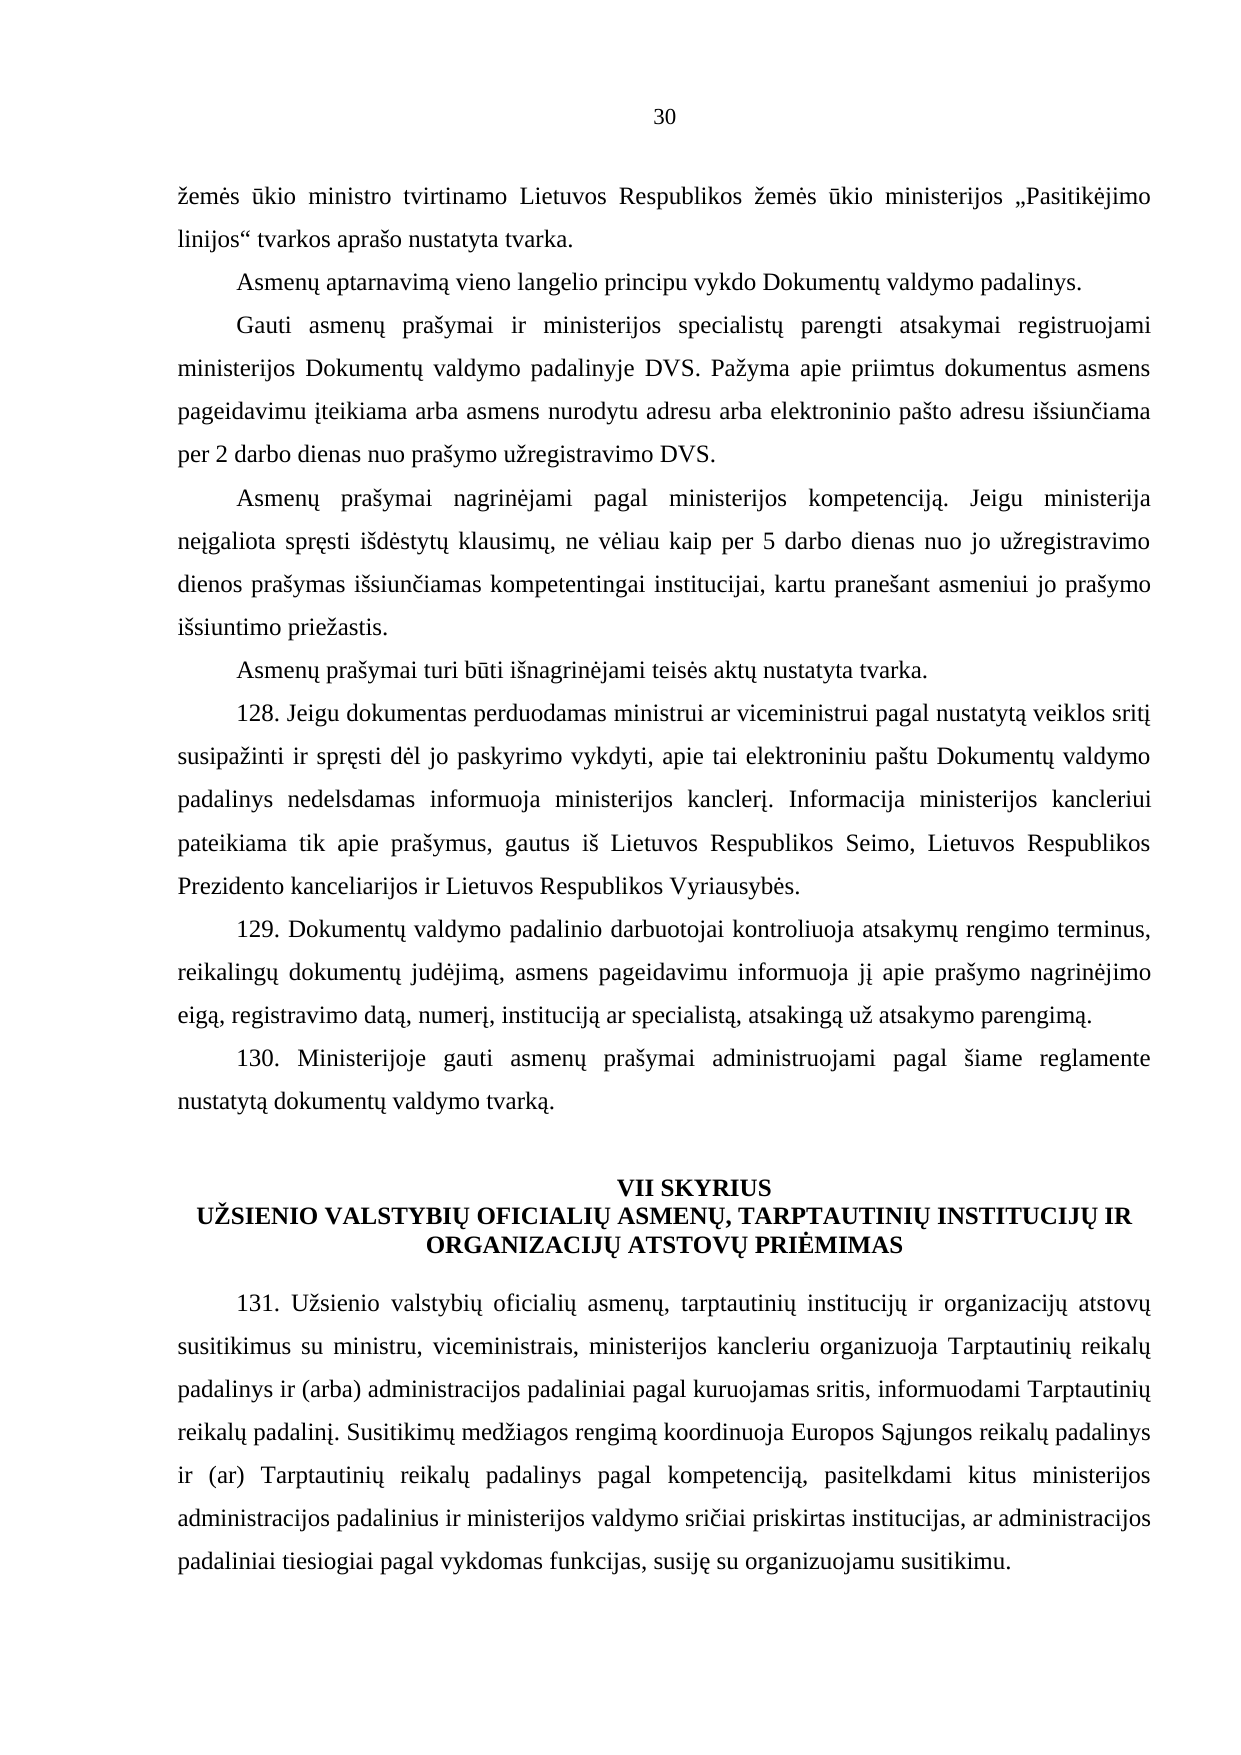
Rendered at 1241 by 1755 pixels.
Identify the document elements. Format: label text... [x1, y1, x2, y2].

text Asmenų aptarnavimą vieno langelio principu vykdo Dokumentų valdymo padalinys. [177, 267, 1152, 296]
text UŽSIENIO VALSTYBIŲ OFICIALIŲ ASMENŲ, TARPTAUTINIŲ INSTITUCIJŲ IR ORGANIZACIJŲ ATSTOVŲ PRIĖMIMAS [177, 1201, 1152, 1259]
text Gauti asmenų prašymai ir ministerijos specialistų parengti atsakymai registruojami ministerijos Dokumentų valdymo padalinyje DVS. Pažyma apie priimtus dokumentus asmens pageidavimu įteikiama arba asmens nurodytu adresu arba elektroninio pašto adresu išsiunčiama per 2 darbo dienas nuo prašymo užregistravimo DVS. [177, 310, 1152, 468]
text 129. Dokumentų valdymo padalinio darbuotojai kontroliuoja atsakymų rengimo terminus, reikalingų dokumentų judėjimą, asmens pageidavimu informuoja jį apie prašymo nagrinėjimo eigą, registravimo datą, numerį, instituciją ar specialistą, atsakingą už atsakymo parengimą. [177, 914, 1152, 1029]
text žemės ūkio ministro tvirtinamo Lietuvos Respublikos žemės ūkio ministerijos „Pasitikėjimo linijos“ tvarkos aprašo nustatyta tvarka. [177, 181, 1152, 253]
text 131. Užsienio valstybių oficialių asmenų, tarptautinių institucijų ir organizacijų atstovų susitikimus su ministru, viceministrais, ministerijos kancleriu organizuoja Tarptautinių reikalų padalinys ir (arba) administracijos padaliniai pagal kuruojamas sritis, informuodami Tarptautinių reikalų padalinį. Susitikimų medžiagos rengimą koordinuoja Europos Sąjungos reikalų padalinys ir (ar) Tarptautinių reikalų padalinys pagal kompetenciją, pasitelkdami kitus ministerijos administracijos padalinius ir ministerijos valdymo sričiai priskirtas institucijas, ar administracijos padaliniai tiesiogiai pagal vykdomas funkcijas, susiję su organizuojamu susitikimu. [177, 1288, 1152, 1575]
text 130. Ministerijoje gauti asmenų prašymai administruojami pagal šiame reglamente nustatytą dokumentų valdymo tvarką. [177, 1043, 1152, 1115]
text VII SKYRIUS [177, 1173, 1152, 1201]
text Asmenų prašymai nagrinėjami pagal ministerijos kompetenciją. Jeigu ministerija neįgaliota spręsti išdėstytų klausimų, ne vėliau kaip per 5 darbo dienas nuo jo užregistravimo dienos prašymas išsiunčiamas kompetentingai institucijai, kartu pranešant asmeniui jo prašymo išsiuntimo priežastis. [177, 483, 1152, 641]
text Asmenų prašymai turi būti išnagrinėjami teisės aktų nustatyta tvarka. [177, 655, 1152, 684]
text 128. Jeigu dokumentas perduodamas ministrui ar viceministrui pagal nustatytą veiklos sritį susipažinti ir spręsti dėl jo paskyrimo vykdyti, apie tai elektroniniu paštu Dokumentų valdymo padalinys nedelsdamas informuoja ministerijos kanclerį. Informacija ministerijos kancleriui pateikiama tik apie prašymus, gautus iš Lietuvos Respublikos Seimo, Lietuvos Respublikos Prezidento kanceliarijos ir Lietuvos Respublikos Vyriausybės. [177, 698, 1152, 899]
